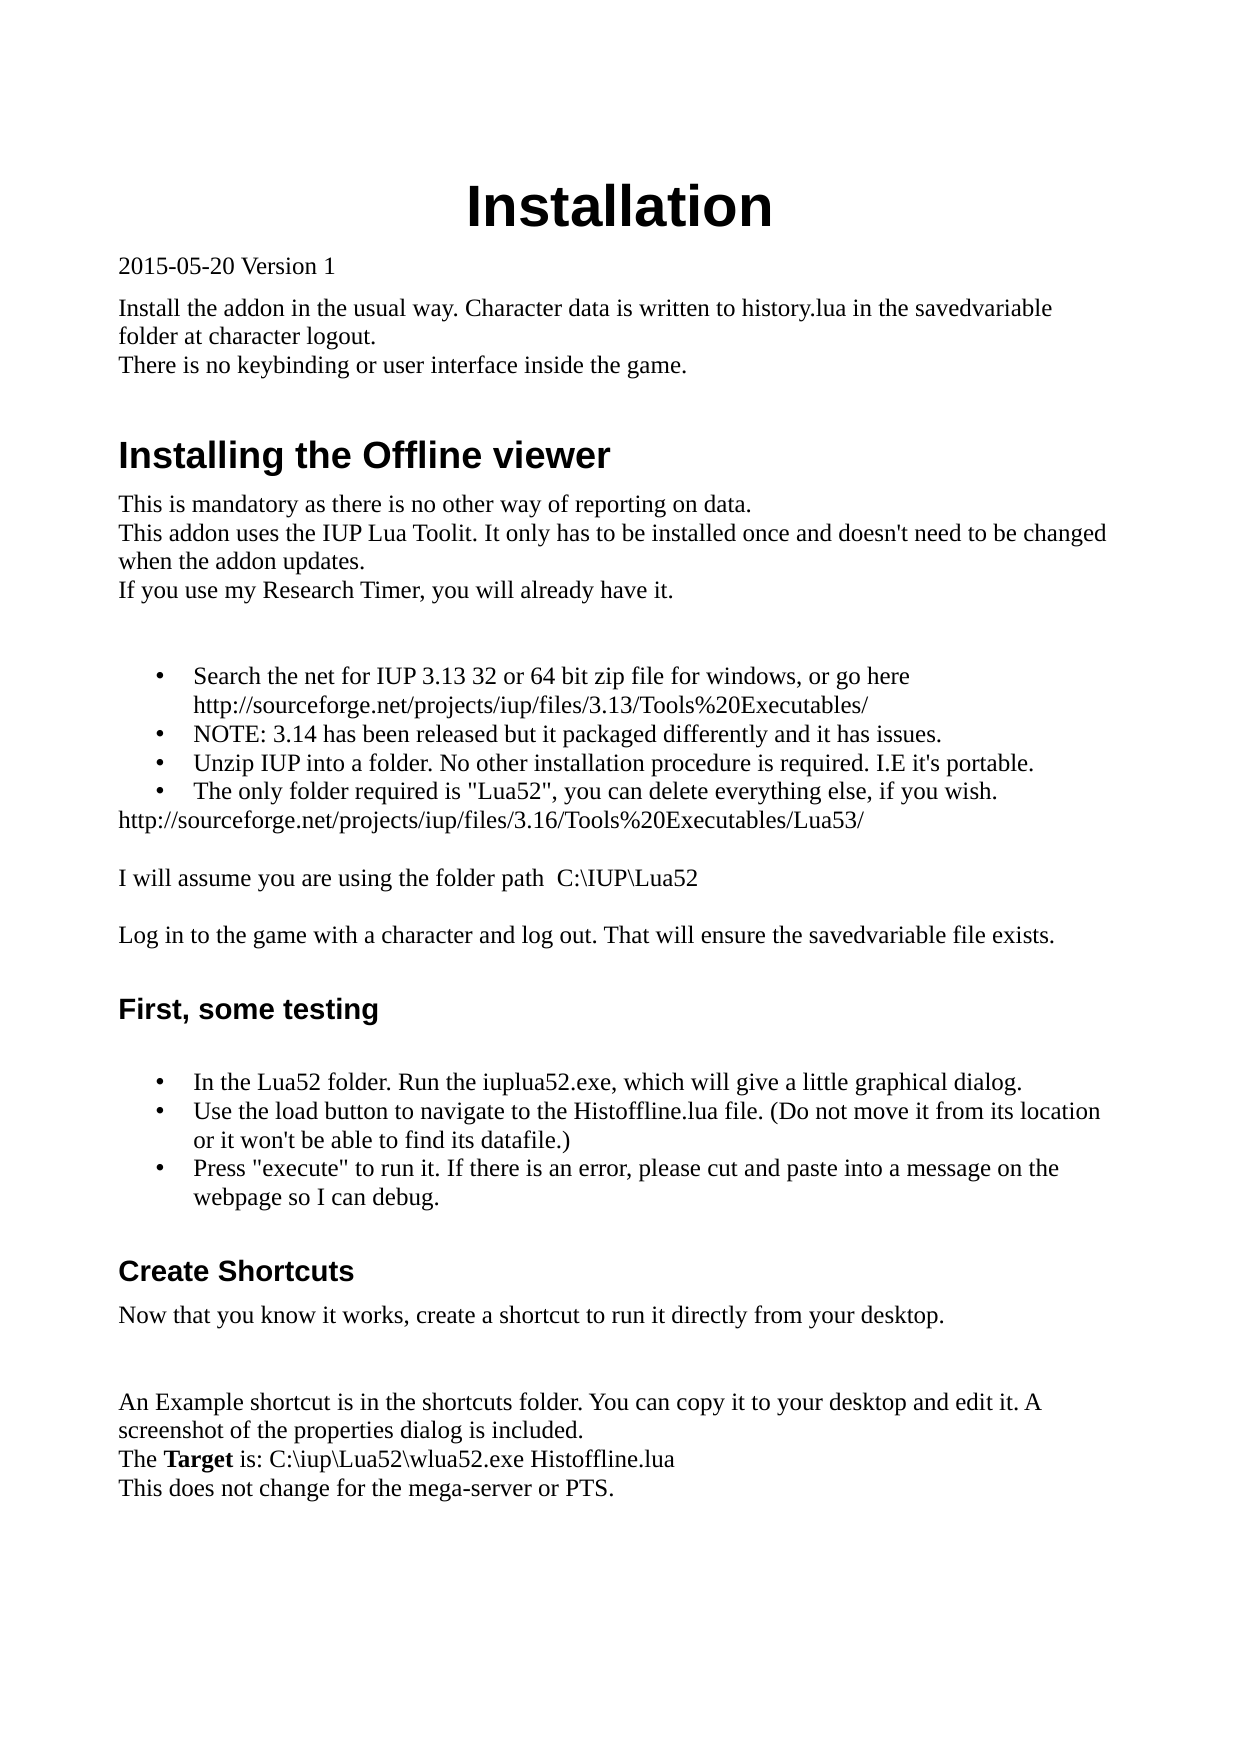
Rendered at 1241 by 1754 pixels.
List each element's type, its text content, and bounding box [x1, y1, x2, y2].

subtitle First, some testing [118, 992, 1122, 1026]
text An Example shortcut is in the shortcuts folder. You can copy it to your desktop and edit it. A screenshot of the properties dialog is included. [118, 1387, 1122, 1444]
list Use the load button to navigate to the Histoffline.lua file. (Do not move it from its location or it won't be able to find its datafile.) [156, 1096, 1122, 1153]
list In the Lua52 folder. Run the iuplua52.exe, which will give a little graphical dialog. [156, 1067, 1122, 1096]
text I will assume you are using the folder path C:\IUP\Lua52 [118, 863, 1122, 891]
text There is no keybinding or user interface inside the game. [118, 350, 1122, 379]
title Installation [118, 172, 1122, 239]
list Press "execute" to run it. If there is an error, please cut and paste into a message on the webpage so I can debug. [156, 1153, 1122, 1211]
text This is mandatory as there is no other way of reporting on data. [118, 489, 1122, 518]
subtitle Create Shortcuts [118, 1254, 1122, 1288]
text Log in to the game with a character and log out. That will ensure the savedvariable file exists. [118, 920, 1122, 949]
list NOTE: 3.14 has been released but it packaged differently and it has issues. [156, 719, 1122, 748]
text If you use my Research Timer, you will already have it. [118, 575, 1122, 604]
list Unzip IUP into a folder. No other installation procedure is required. I.E it's portable. [156, 748, 1122, 776]
text 2015-05-20 Version 1 [118, 251, 1122, 280]
text This does not change for the mega-server or PTS. [118, 1473, 1122, 1502]
subtitle Installing the Offline viewer [118, 433, 1122, 476]
list The only folder required is "Lua52", you can delete everything else, if you wish. [156, 776, 1122, 805]
text Now that you know it works, create a shortcut to run it directly from your desktop. [118, 1301, 1122, 1329]
text Install the addon in the usual way. Character data is written to history.lua in the savedvariable folder at character logout. [118, 293, 1122, 350]
text This addon uses the IUP Lua Toolit. It only has to be installed once and doesn't need to be changed when the addon updates. [118, 518, 1122, 575]
text The Target is: C:\iup\Lua52\wlua52.exe Histoffline.lua [118, 1444, 1122, 1473]
list Search the net for IUP 3.13 32 or 64 bit zip file for windows, or go here http://sourceforge.net/projects/iup/files/3.13/Tools%20Executables/ [156, 661, 1122, 719]
text http://sourceforge.net/projects/iup/files/3.16/Tools%20Executables/Lua53/ [118, 805, 1122, 834]
